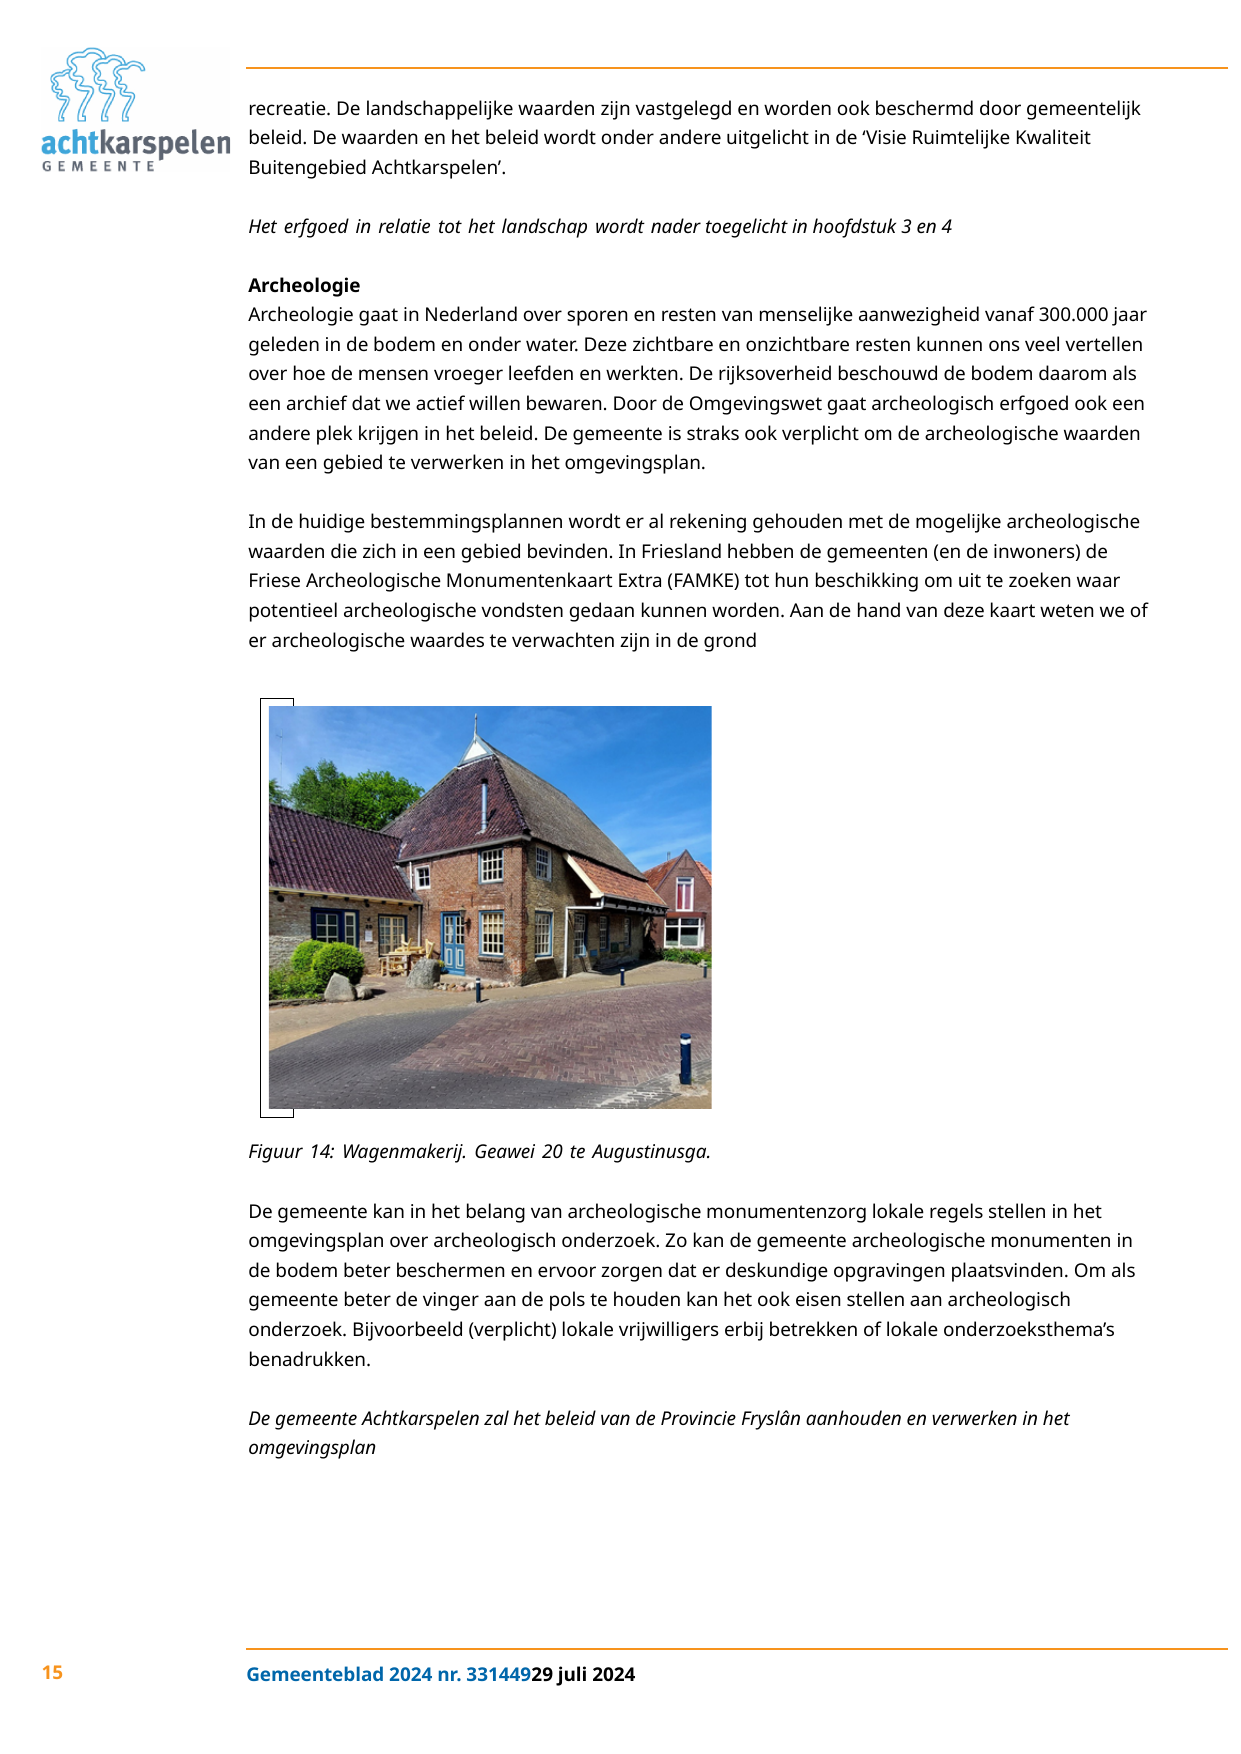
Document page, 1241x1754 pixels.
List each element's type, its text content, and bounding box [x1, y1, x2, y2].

picture [41, 47, 231, 172]
text Archeologie [248, 272, 1152, 297]
text In de huidige bestemmingsplannen wordt er al rekening gehouden met de mogelijke archeologische waarden die zich in een gebied bevinden. In Friesland hebben de gemeenten (en de inwoners) de Friese Archeologische Monumentenkaart Extra (FAMKE) tot hun beschikking om uit te zoeken waar potentieel archeologische vondsten gedaan kunnen worden. Aan de hand van deze kaart weten we of er archeologische waardes te verwachten zijn in de grond [248, 508, 1152, 652]
text De gemeente Achtkarspelen zal het beleid van de Provincie Fryslân aanhouden en verwerken in het omgevingsplan [248, 1405, 1152, 1460]
text recreatie. De landschappelijke waarden zijn vastgelegd en worden ook beschermd door gemeentelijk beleid. De waarden en het beleid wordt onder andere uitgelicht in de ‘Visie Ruimtelijke Kwaliteit Buitengebied Achtkarspelen’. [248, 95, 1152, 180]
text Archeologie gaat in Nederland over sporen en resten van menselijke aanwezigheid vanaf 300.000 jaar geleden in de bodem en onder water. Deze zichtbare en onzichtbare resten kunnen ons veel vertellen over hoe de mensen vroeger leefden en werkten. De rijksoverheid beschouwd de bodem daarom als een archief dat we actief willen bewaren. Door de Omgevingswet gaat archeologisch erfgoed ook een andere plek krijgen in het beleid. De gemeente is straks ook verplicht om de archeologische waarden van een gebied te verwerken in het omgevingsplan. [248, 301, 1152, 475]
text Figuur 14: Wagenmakerij. Geawei 20 te Augustinusga. [248, 1139, 1152, 1164]
picture [268, 706, 712, 1109]
text De gemeente kan in het belang van archeologische monumentenzorg lokale regels stellen in het omgevingsplan over archeologisch onderzoek. Zo kan de gemeente archeologische monumenten in de bodem beter beschermen en ervoor zorgen dat er deskundige opgravingen plaatsvinden. Om als gemeente beter de vinger aan de pols te houden kan het ook eisen stellen aan archeologisch onderzoek. Bijvoorbeeld (verplicht) lokale vrijwilligers erbij betrekken of lokale onderzoeksthema’s benadrukken. [248, 1198, 1152, 1371]
table_header Het erfgoed in relatie tot het landschap wordt nader toegelicht in hoofdstuk 3 en 4 [248, 213, 1152, 239]
